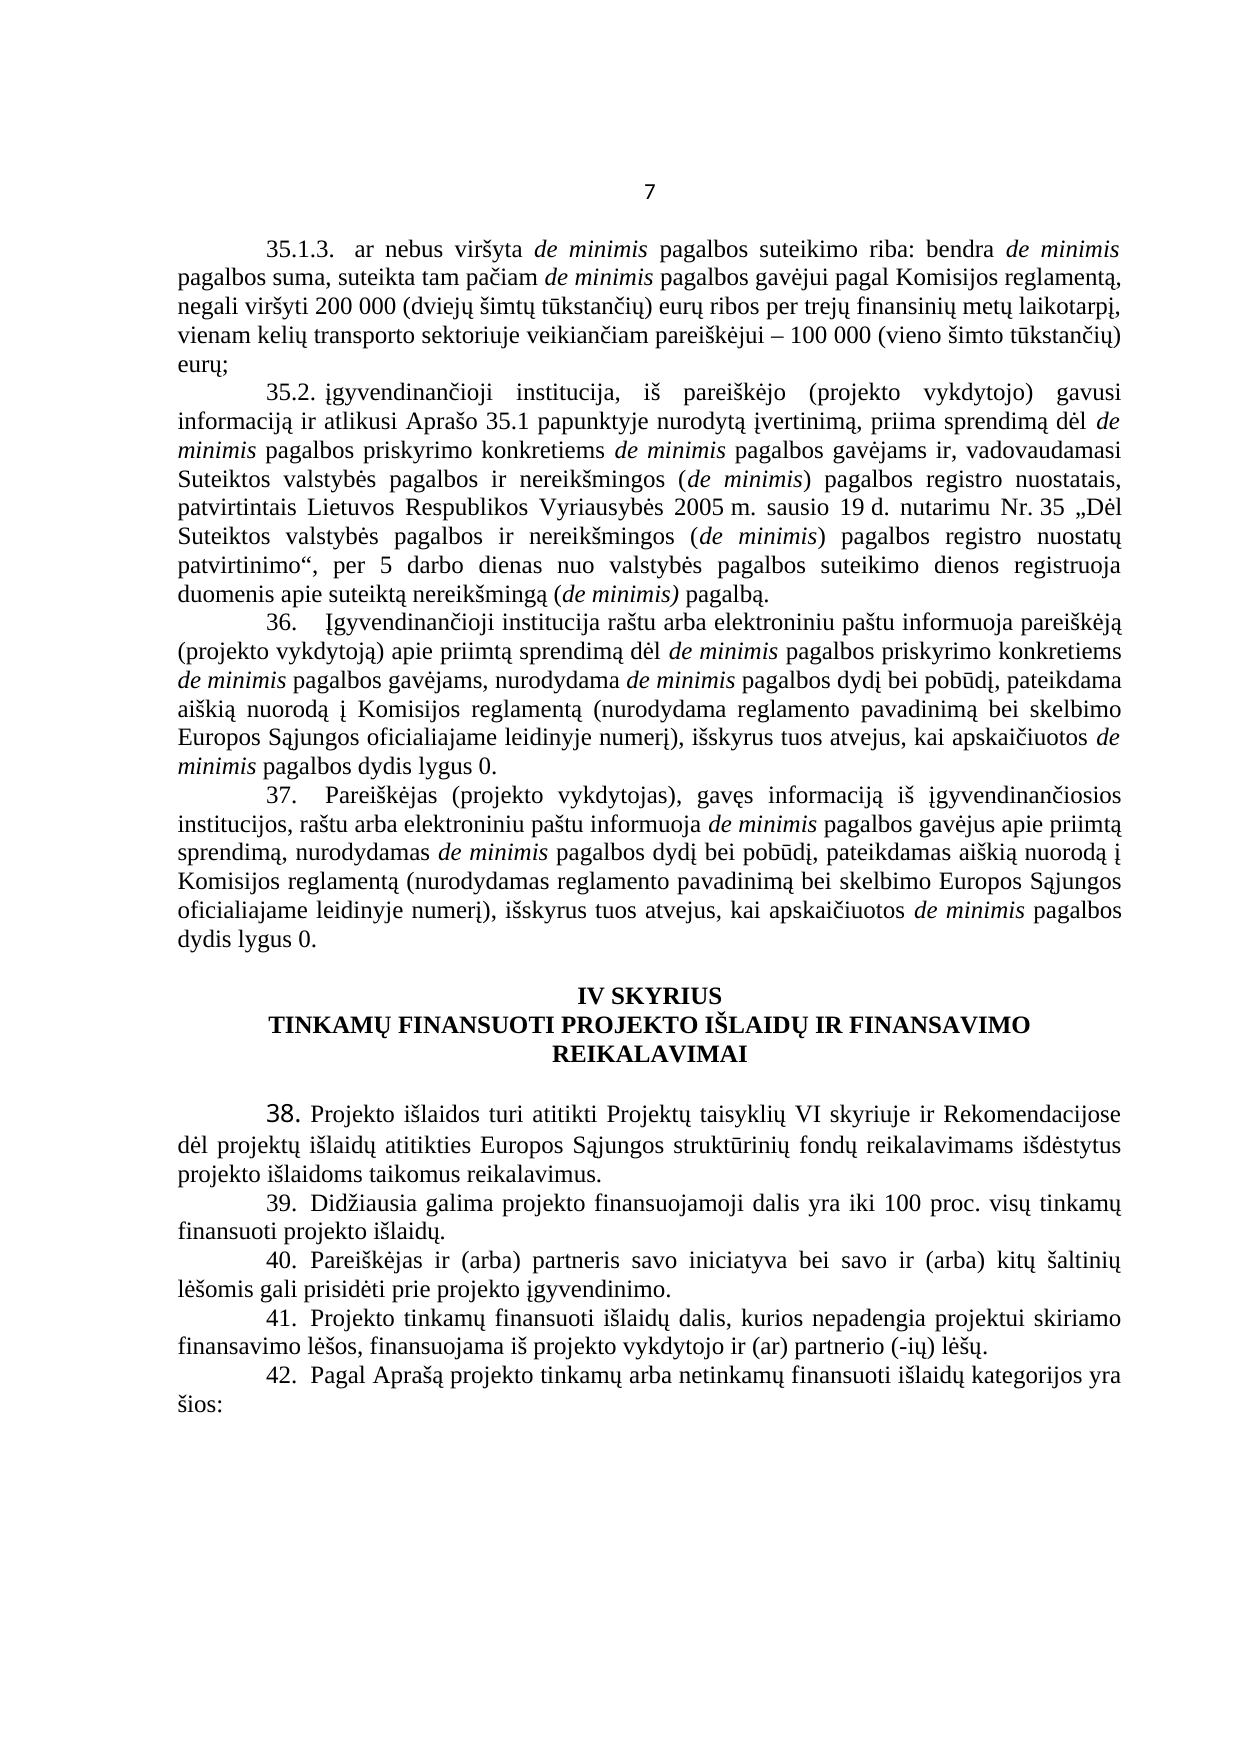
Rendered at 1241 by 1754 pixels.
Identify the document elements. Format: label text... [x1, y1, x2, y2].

text 39. Didžiausia galima projekto finansuojamoji dalis yra iki 100 proc. visų tinkamų finansuoti projekto išlaidų. [177, 1188, 1122, 1245]
text 40. Pareiškėjas ir (arba) partneris savo iniciatyva bei savo ir (arba) kitų šaltinių lėšomis gali prisidėti prie projekto įgyvendinimo. [177, 1245, 1122, 1303]
text 35.2. įgyvendinančioji institucija, iš pareiškėjo (projekto vykdytojo) gavusi informaciją ir atlikusi Aprašo 35.1 papunktyje nurodytą įvertinimą, priima sprendimą dėl de minimis pagalbos priskyrimo konkretiems de minimis pagalbos gavėjams ir, vadovaudamasi Suteiktos valstybės pagalbos ir nereikšmingos (de minimis) pagalbos registro nuostatais, patvirtintais Lietuvos Respublikos Vyriausybės 2005 m. sausio 19 d. nutarimu Nr. 35 „Dėl Suteiktos valstybės pagalbos ir nereikšmingos (de minimis) pagalbos registro nuostatų patvirtinimo“, per 5 darbo dienas nuo valstybės pagalbos suteikimo dienos registruoja duomenis apie suteiktą nereikšmingą (de minimis) pagalbą. [177, 377, 1122, 607]
text TINKAMŲ FINANSUOTI PROJEKTO IŠLAIDŲ IR FINANSAVIMO REIKALAVIMAI [177, 1010, 1122, 1067]
text IV SKYRIUS [177, 981, 1122, 1010]
text 42. Pagal Aprašą projekto tinkamų arba netinkamų finansuoti išlaidų kategorijos yra šios: [177, 1360, 1122, 1418]
text 36. Įgyvendinančioji institucija raštu arba elektroniniu paštu informuoja pareiškėją (projekto vykdytoją) apie priimtą sprendimą dėl de minimis pagalbos priskyrimo konkretiems de minimis pagalbos gavėjams, nurodydama de minimis pagalbos dydį bei pobūdį, pateikdama aiškią nuorodą į Komisijos reglamentą (nurodydama reglamento pavadinimą bei skelbimo Europos Sąjungos oficialiajame leidinyje numerį), išskyrus tuos atvejus, kai apskaičiuotos de minimis pagalbos dydis lygus 0. [177, 607, 1122, 780]
text 41. Projekto tinkamų finansuoti išlaidų dalis, kurios nepadengia projektui skiriamo finansavimo lėšos, finansuojama iš projekto vykdytojo ir (ar) partnerio (-ių) lėšų. [177, 1303, 1122, 1360]
text 38. Projekto išlaidos turi atitikti Projektų taisyklių VI skyriuje ir Rekomendacijose dėl projektų išlaidų atitikties Europos Sąjungos struktūrinių fondų reikalavimams išdėstytus projekto išlaidoms taikomus reikalavimus. [177, 1096, 1122, 1188]
text 37. Pareiškėjas (projekto vykdytojas), gavęs informaciją iš įgyvendinančiosios institucijos, raštu arba elektroniniu paštu informuoja de minimis pagalbos gavėjus apie priimtą sprendimą, nurodydamas de minimis pagalbos dydį bei pobūdį, pateikdamas aiškią nuorodą į Komisijos reglamentą (nurodydamas reglamento pavadinimą bei skelbimo Europos Sąjungos oficialiajame leidinyje numerį), išskyrus tuos atvejus, kai apskaičiuotos de minimis pagalbos dydis lygus 0. [177, 780, 1122, 952]
text 35.1.3. ar nebus viršyta de minimis pagalbos suteikimo riba: bendra de minimis pagalbos suma, suteikta tam pačiam de minimis pagalbos gavėjui pagal Komisijos reglamentą, negali viršyti 200 000 (dviejų šimtų tūkstančių) eurų ribos per trejų finansinių metų laikotarpį, vienam kelių transporto sektoriuje veikiančiam pareiškėjui – 100 000 (vieno šimto tūkstančių) eurų; [177, 234, 1122, 377]
